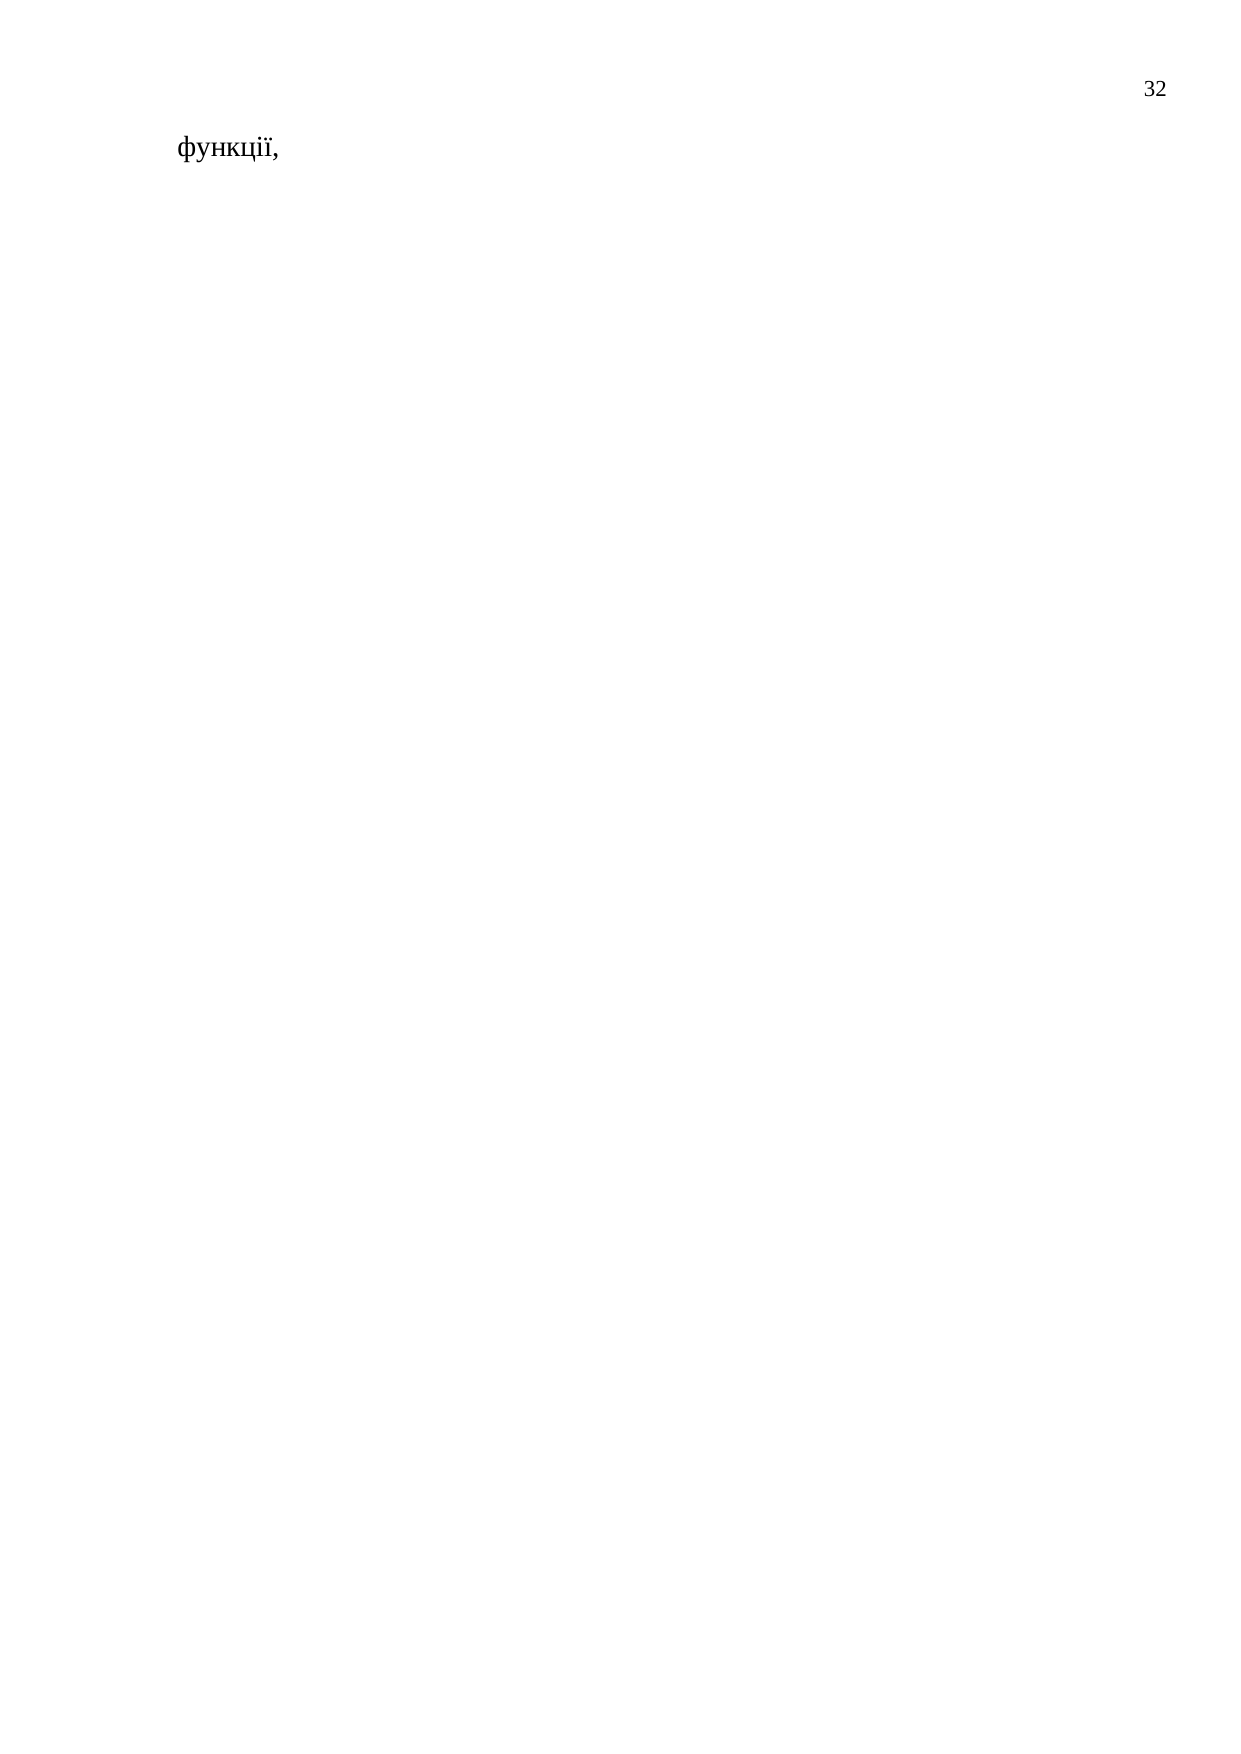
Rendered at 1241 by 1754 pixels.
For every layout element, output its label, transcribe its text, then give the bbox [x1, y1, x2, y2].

text функції, [177, 129, 1152, 163]
